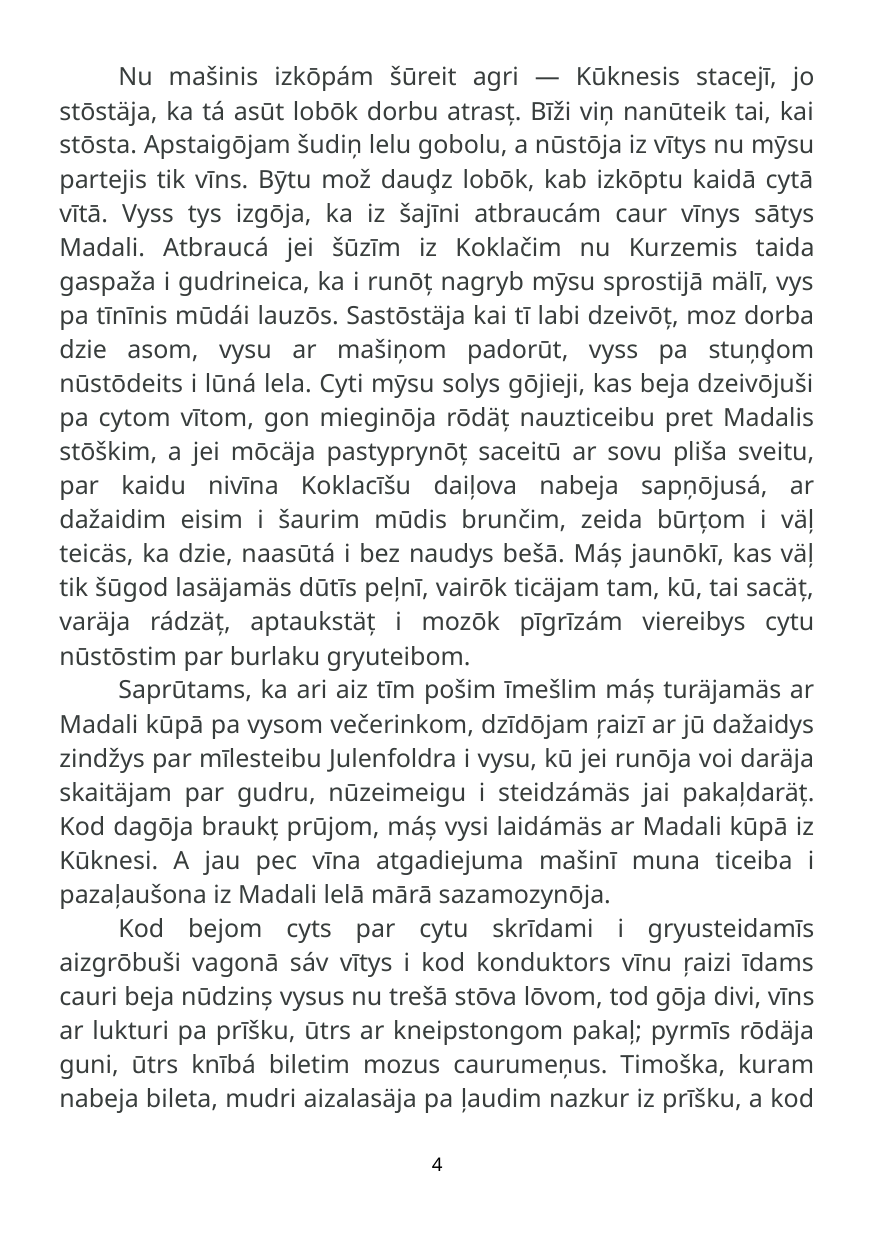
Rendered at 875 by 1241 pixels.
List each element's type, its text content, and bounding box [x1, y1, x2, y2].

text Kod bejom cyts par cytu skrīdami i gryusteidamīs aizgrōbuši vagonā sáv vītys i kod konduktors vīnu ŗaizi īdams cauri beja nūdzinș vysus nu trešā stōva lōvom, tod gōja divi, vīns ar lukturi pa prīšku, ūtrs ar kneipstongom pakaļ; pyrmīs rōdäja guni, ūtrs knībá biletim mozus caurumeņus. Timoška, kuram nabeja bileta, mudri aizalasäja pa ļaudim nazkur iz prīšku, a kod [59, 911, 815, 1115]
text Nu mašinis izkōpám šūreit agri — Kūknesis stacejī, jo stōstäja, ka tá asūt lobōk dorbu atrasț. Bīži viņ nanūteik tai, kai stōsta. Apstaigōjam šudiņ lelu gobolu, a nūstōja iz vītys nu mȳsu partejis tik vīns. Bȳtu mož dauḑz lobōk, kab izkōptu kaidā cytā vītā. Vyss tys izgōja, ka iz šajīni atbraucám caur vīnys sātys Madali. Atbraucá jei šūzīm iz Koklačim nu Kurzemis taida gaspaža i gudrineica, ka i runōț nagryb mȳsu sprostijā mälī, vys pa tīnīnis mūdái lauzōs. Sastōstäja kai tī labi dzeivōț, moz dorba dzie asom, vysu ar mašiņom padorūt, vyss pa stuņḑom nūstōdeits i lūná lela. Cyti mȳsu solys gōjieji, kas beja dzeivōjuši pa cytom vītom, gon mieginōja rōdäț nauzticeibu pret Madalis stōškim, a jei mōcäja pastyprynōț saceitū ar sovu pliša sveitu, par kaidu nivīna Koklacīšu daiļova nabeja sapņōjusá, ar dažaidim eisim i šaurim mūdis brunčim, zeida būrțom i väļ teicäs, ka dzie, naasūtá i bez naudys bešā. Máș jaunōkī, kas väļ tik šūgod lasäjamäs dūtīs peļnī, vairōk ticäjam tam, kū, tai sacäț, varäja rádzäț, aptaukstäț i mozōk pīgrīzám viereibys cytu nūstōstim par burlaku gryuteibom. [59, 59, 815, 672]
text Saprūtams, ka ari aiz tīm pošim īmešlim máș turäjamäs ar Madali kūpā pa vysom večerinkom, dzīdōjam ŗaizī ar jū dažaidys zindžys par mīlesteibu Julenfoldra i vysu, kū jei runōja voi daräja skaitäjam par gudru, nūzeimeigu i steidzámäs jai pakaļdaräț. Kod dagōja braukț prūjom, máș vysi laidámäs ar Madali kūpā iz Kūknesi. A jau pec vīna atgadiejuma mašinī muna ticeiba i pazaļaušona iz Madali lelā mārā sazamozynōja. [59, 672, 815, 911]
